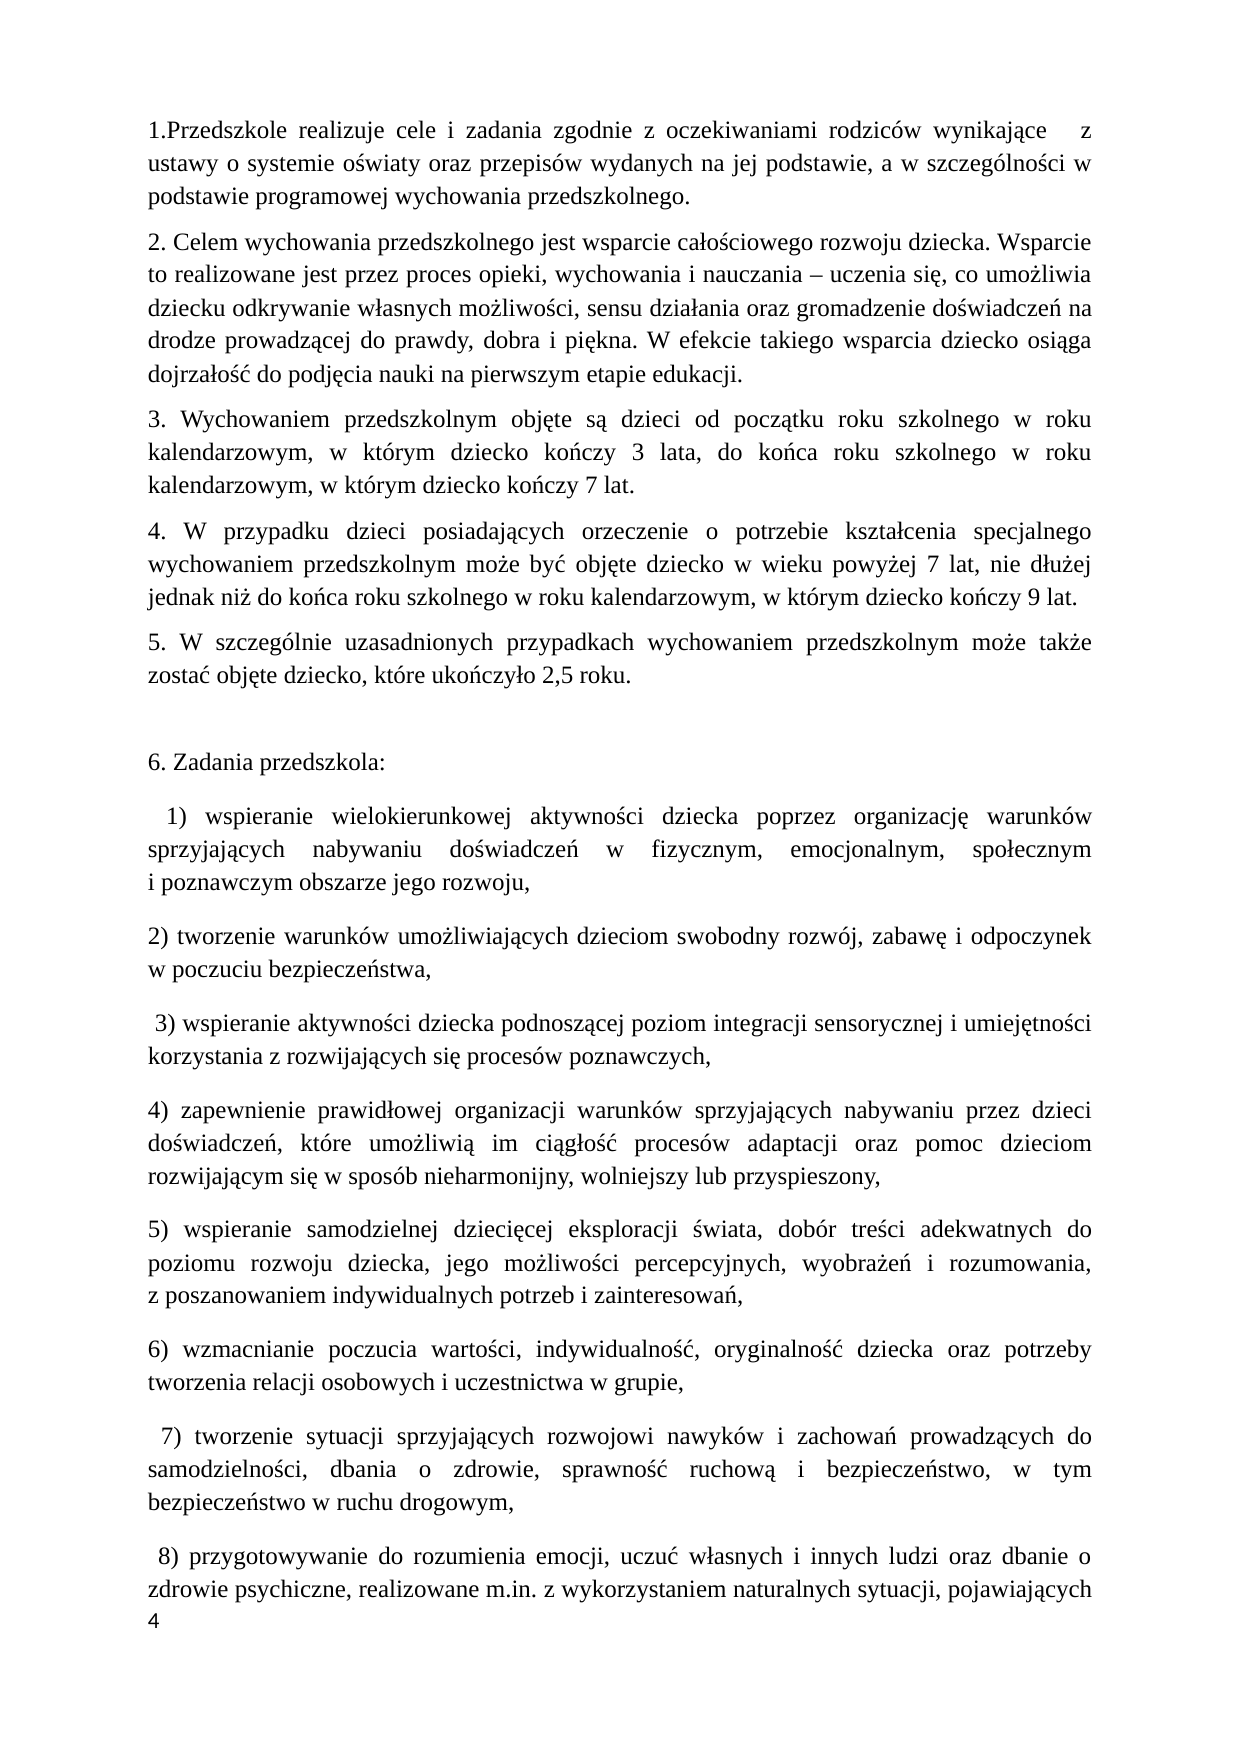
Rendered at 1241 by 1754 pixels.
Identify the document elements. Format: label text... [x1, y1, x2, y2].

text 1) wspieranie wielokierunkowej aktywności dziecka poprzez organizację warunków sprzyjających nabywaniu doświadczeń w fizycznym, emocjonalnym, społecznym i poznawczym obszarze jego rozwoju, [148, 801, 1093, 896]
text 2) tworzenie warunków umożliwiających dzieciom swobodny rozwój, zabawę i odpoczynek w poczuciu bezpieczeństwa, [148, 921, 1093, 983]
text 4) zapewnienie prawidłowej organizacji warunków sprzyjających nabywaniu przez dzieci doświadczeń, które umożliwią im ciągłość procesów adaptacji oraz pomoc dzieciom rozwijającym się w sposób nieharmonijny, wolniejszy lub przyspieszony, [148, 1095, 1093, 1189]
text 8) przygotowywanie do rozumienia emocji, uczuć własnych i innych ludzi oraz dbanie o zdrowie psychiczne, realizowane m.in. z wykorzystaniem naturalnych sytuacji, pojawiających [148, 1541, 1093, 1603]
text 5. W szczególnie uzasadnionych przypadkach wychowaniem przedszkolnym może także zostać objęte dziecko, które ukończyło 2,5 roku. [148, 627, 1093, 689]
text 3) wspieranie aktywności dziecka podnoszącej poziom integracji sensorycznej i umiejętności korzystania z rozwijających się procesów poznawczych, [148, 1008, 1093, 1069]
text 1.Przedszkole realizuje cele i zadania zgodnie z oczekiwaniami rodziców wynikające z ustawy o systemie oświaty oraz przepisów wydanych na jej podstawie, a w szczególności w podstawie programowej wychowania przedszkolnego. [148, 115, 1093, 210]
text 2. Celem wychowania przedszkolnego jest wsparcie całościowego rozwoju dziecka. Wsparcie to realizowane jest przez proces opieki, wychowania i nauczania – uczenia się, co umożliwia dziecku odkrywanie własnych możliwości, sensu działania oraz gromadzenie doświadczeń na drodze prowadzącej do prawdy, dobra i piękna. W efekcie takiego wsparcia dziecko osiąga dojrzałość do podjęcia nauki na pierwszym etapie edukacji. [148, 227, 1093, 387]
text 6. Zadania przedszkola: [148, 747, 1093, 776]
text 3. Wychowaniem przedszkolnym objęte są dzieci od początku roku szkolnego w roku kalendarzowym, w którym dziecko kończy 3 lata, do końca roku szkolnego w roku kalendarzowym, w którym dziecko kończy 7 lat. [148, 404, 1093, 499]
text 6) wzmacnianie poczucia wartości, indywidualność, oryginalność dziecka oraz potrzeby tworzenia relacji osobowych i uczestnictwa w grupie, [148, 1334, 1093, 1396]
text 4. W przypadku dzieci posiadających orzeczenie o potrzebie kształcenia specjalnego wychowaniem przedszkolnym może być objęte dziecko w wieku powyżej 7 lat, nie dłużej jednak niż do końca roku szkolnego w roku kalendarzowym, w którym dziecko kończy 9 lat. [148, 516, 1093, 611]
text 5) wspieranie samodzielnej dziecięcej eksploracji świata, dobór treści adekwatnych do poziomu rozwoju dziecka, jego możliwości percepcyjnych, wyobrażeń i rozumowania, z poszanowaniem indywidualnych potrzeb i zainteresowań, [148, 1214, 1093, 1309]
text 7) tworzenie sytuacji sprzyjających rozwojowi nawyków i zachowań prowadzących do samodzielności, dbania o zdrowie, sprawność ruchową i bezpieczeństwo, w tym bezpieczeństwo w ruchu drogowym, [148, 1421, 1093, 1516]
